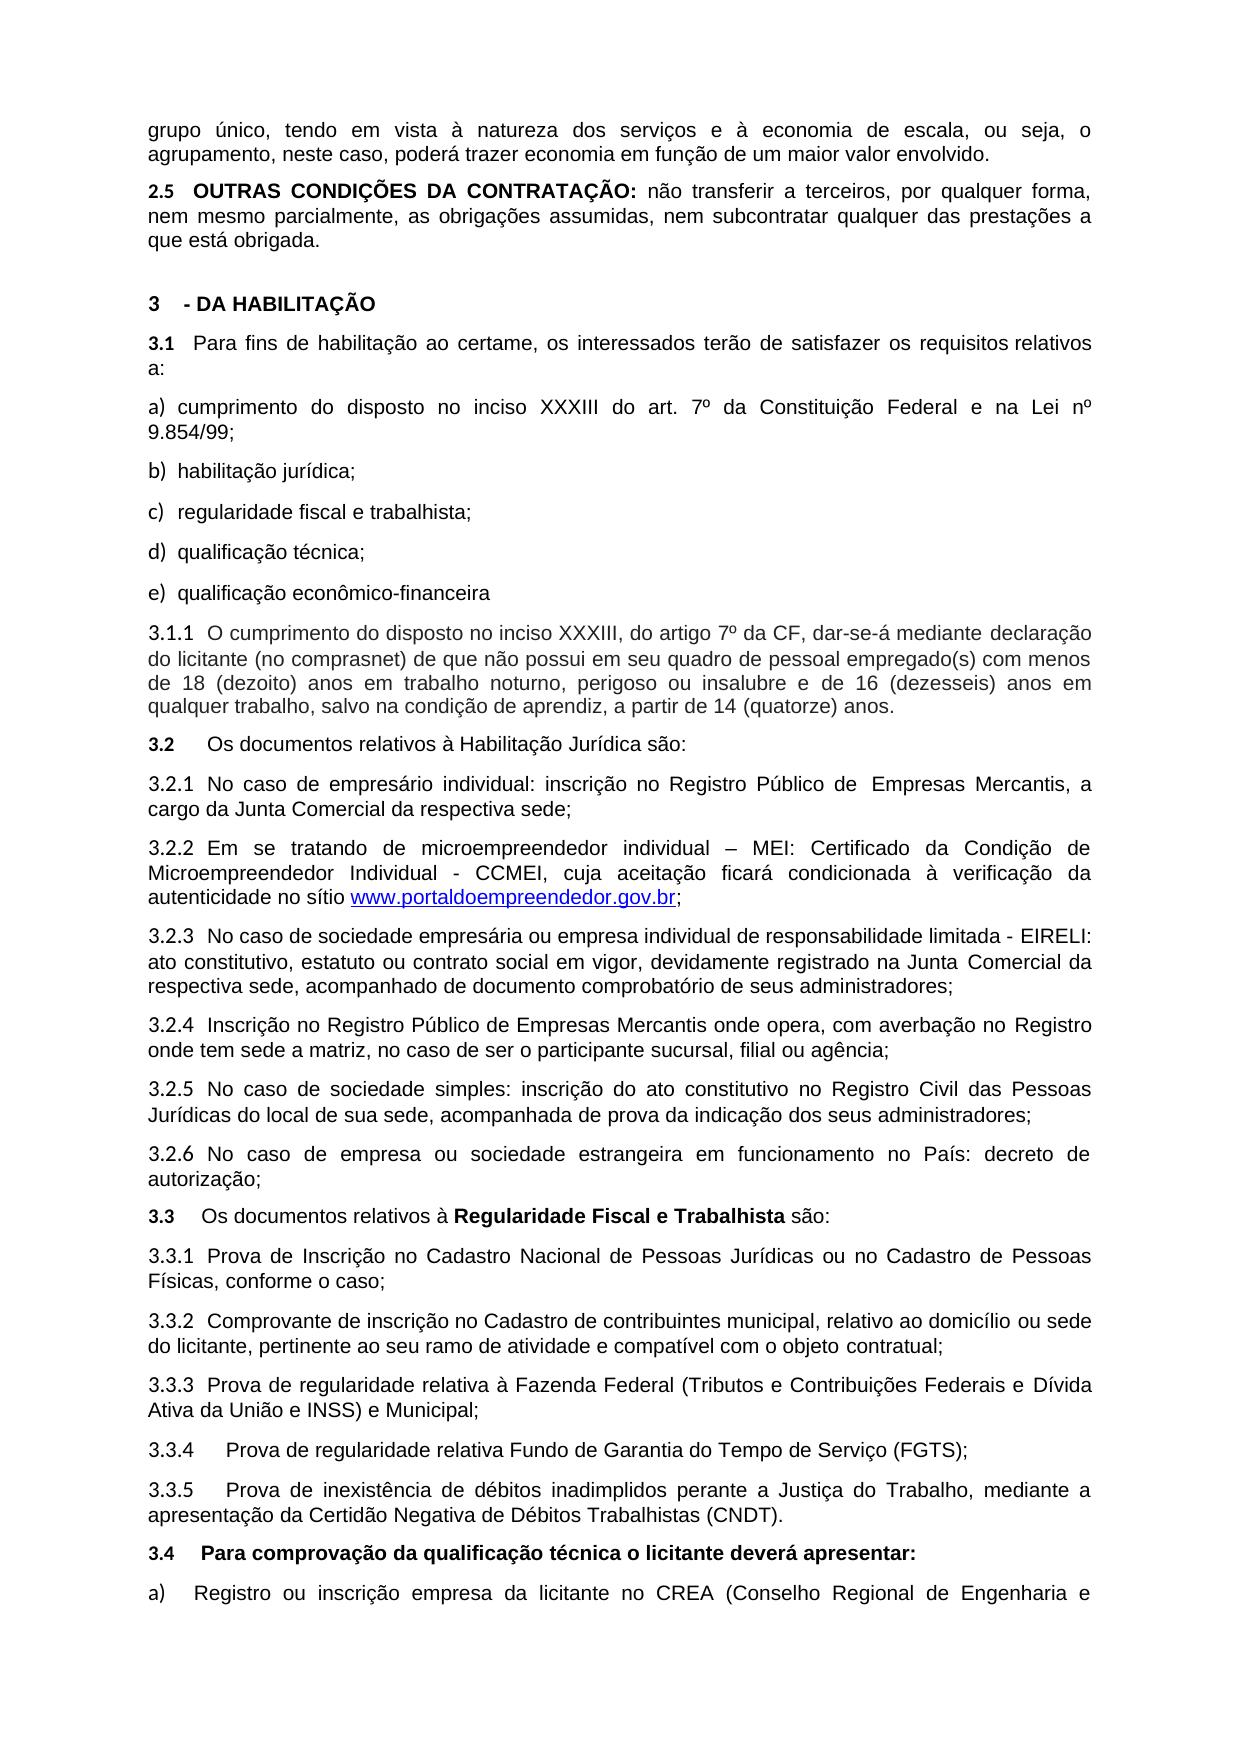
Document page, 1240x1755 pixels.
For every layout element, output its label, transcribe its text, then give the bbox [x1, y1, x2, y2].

list Inscrição no Registro Público de Empresas Mercantis onde opera, com averbação no Registro onde tem sede a matriz, no caso de ser o participante sucursal, filial ou agência; [148, 1010, 1092, 1062]
list grupo único, tendo em vista à natureza dos serviços e à economia de escala, ou seja, o agrupamento, neste caso, poderá trazer economia em função de um maior valor envolvido. [148, 118, 1092, 166]
list Os documentos relativos à Regularidade Fiscal e Trabalhista são: [148, 1203, 1092, 1229]
list cumprimento do disposto no inciso XXXIII do art. 7º da Constituição Federal e na Lei nº 9.854/99; [148, 392, 1092, 444]
list Prova de regularidade relativa Fundo de Garantia do Tempo de Serviço (FGTS); [148, 1435, 1092, 1463]
list No caso de sociedade simples: inscrição do ato constitutivo no Registro Civil das Pessoas Jurídicas do local de sua sede, acompanhada de prova da indicação dos seus administradores; [148, 1074, 1092, 1126]
list No caso de empresário individual: inscrição no Registro Público de Empresas Mercantis, a cargo da Junta Comercial da respectiva sede; [148, 769, 1092, 821]
list Prova de inexistência de débitos inadimplidos perante a Justiça do Trabalho, mediante a apresentação da Certidão Negativa de Débitos Trabalhistas (CNDT). [148, 1475, 1092, 1527]
list Registro ou inscrição empresa da licitante no CREA (Conselho Regional de Engenharia e [148, 1578, 1092, 1606]
list habilitação jurídica; [148, 456, 1092, 484]
list O cumprimento do disposto no inciso XXXIII, do artigo 7º da CF, dar-se-á mediante declaração do licitante (no comprasnet) de que não possui em seu quadro de pessoal empregado(s) com menos de 18 (dezoito) anos em trabalho noturno, perigoso ou insalubre e de 16 (dezesseis) anos em qualquer trabalho, salvo na condição de aprendiz, a partir de 14 (quatorze) anos. [148, 618, 1092, 718]
list Em se tratando de microempreendedor individual – MEI: Certificado da Condição de Microempreendedor Individual - CCMEI, cuja aceitação ficará condicionada à verificação da autenticidade no sítio www.portaldoempreendedor.gov.br; [148, 833, 1092, 909]
list regularidade fiscal e trabalhista; [148, 497, 1092, 525]
list Prova de regularidade relativa à Fazenda Federal (Tributos e Contribuições Federais e Dívida Ativa da União e INSS) e Municipal; [148, 1370, 1092, 1422]
list - DA HABILITAÇÃO [148, 289, 1092, 317]
list qualificação técnica; [148, 537, 1092, 565]
list No caso de sociedade empresária ou empresa individual de responsabilidade limitada - EIRELI: ato constitutivo, estatuto ou contrato social em vigor, devidamente registrado na Junta Comercial da respectiva sede, acompanhado de documento comprobatório de seus administradores; [148, 922, 1092, 997]
list OUTRAS CONDIÇÕES DA CONTRATAÇÃO: não transferir a terceiros, por qualquer forma, nem mesmo parcialmente, as obrigações assumidas, nem subcontratar qualquer das prestações a que está obrigada. [148, 178, 1092, 252]
list Prova de Inscrição no Cadastro Nacional de Pessoas Jurídicas ou no Cadastro de Pessoas Físicas, conforme o caso; [148, 1241, 1092, 1293]
list qualificação econômico-financeira [148, 578, 1092, 606]
list Os documentos relativos à Habilitação Jurídica são: [148, 731, 1092, 756]
list Para fins de habilitação ao certame, os interessados terão de satisfazer os requisitos relativos a: [148, 330, 1092, 379]
list No caso de empresa ou sociedade estrangeira em funcionamento no País: decreto de autorização; [148, 1139, 1092, 1191]
list Comprovante de inscrição no Cadastro de contribuintes municipal, relativo ao domicílio ou sede do licitante, pertinente ao seu ramo de atividade e compatível com o objeto contratual; [148, 1306, 1092, 1358]
list Para comprovação da qualificação técnica o licitante deverá apresentar: [148, 1540, 1092, 1565]
